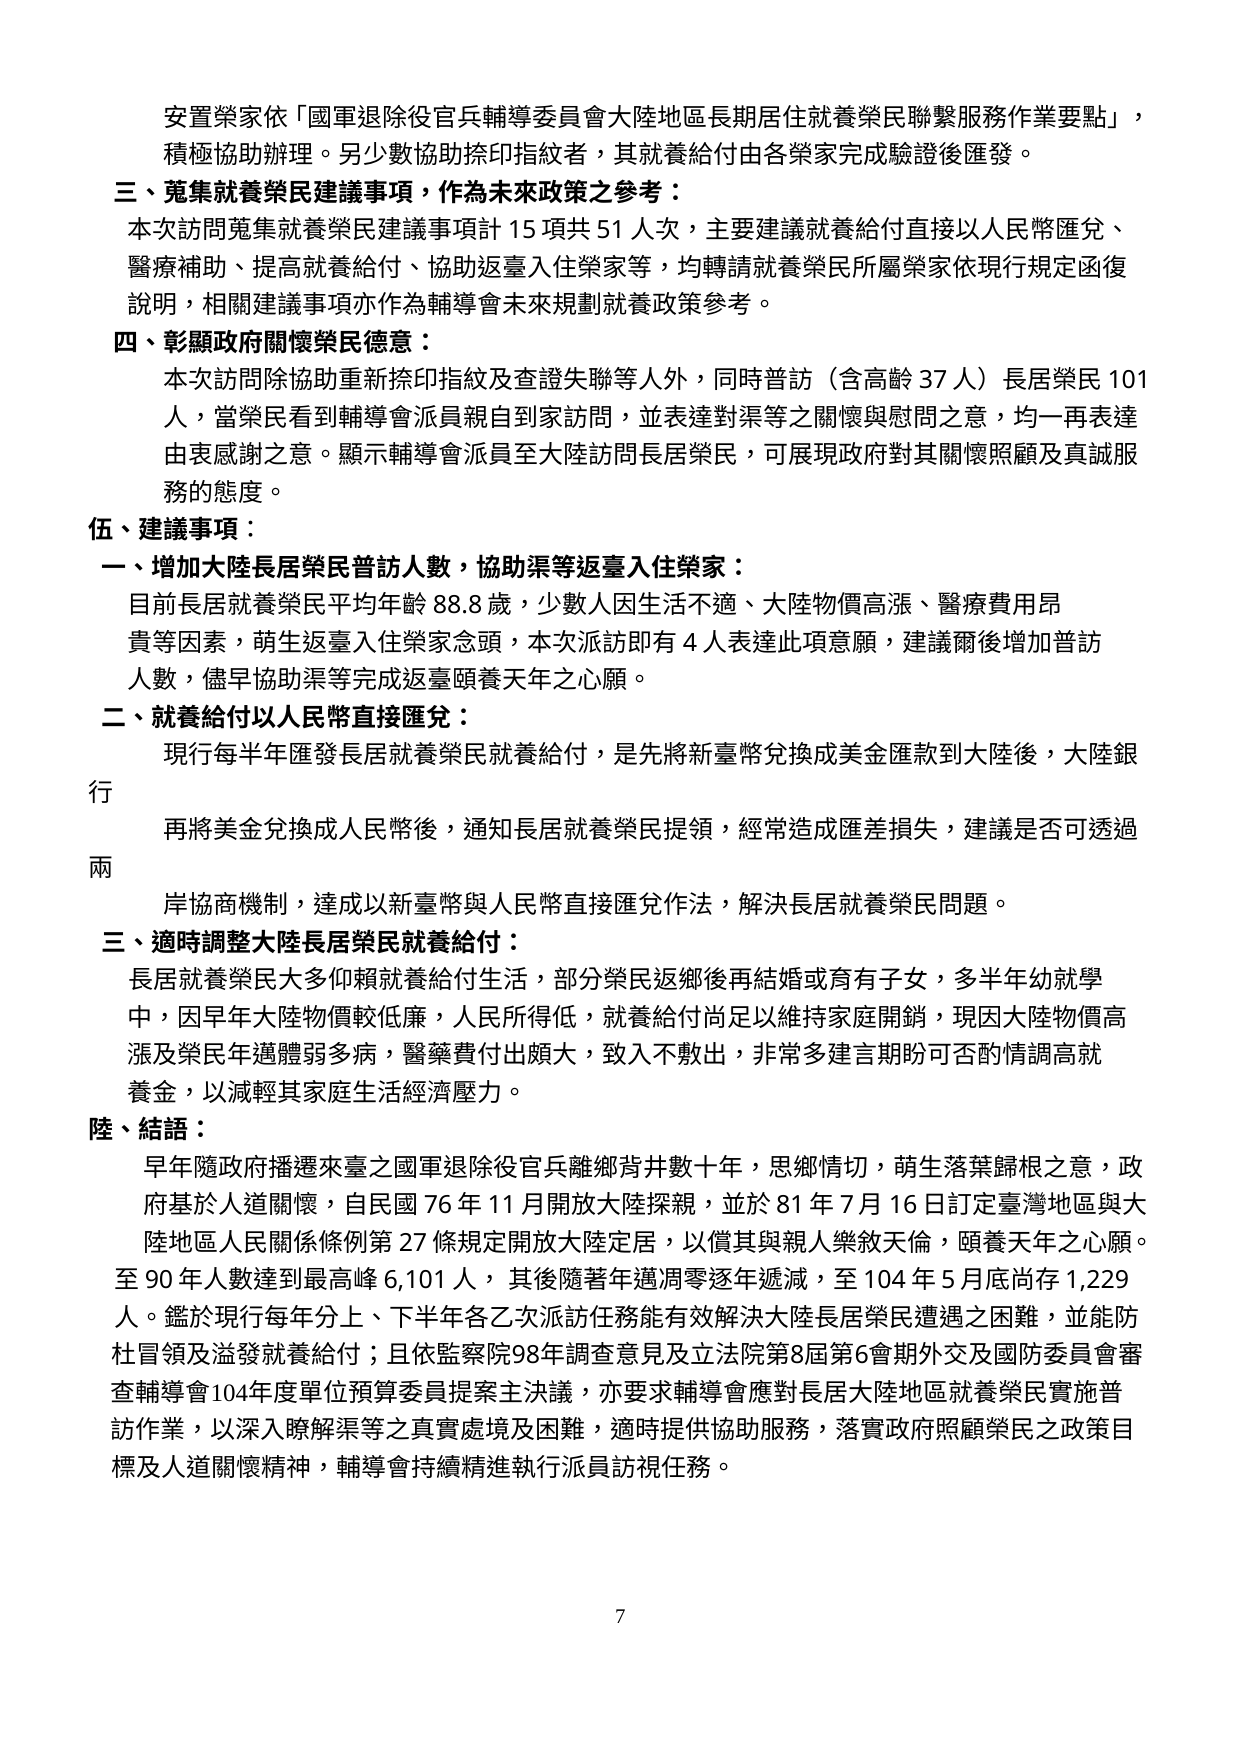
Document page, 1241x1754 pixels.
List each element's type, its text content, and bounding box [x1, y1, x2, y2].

text 貴等因素，萌生返臺入住榮家念頭，本次派訪即有4人表達此項意願，建議爾後增加普訪 [89, 621, 1152, 659]
text 一、增加大陸長居榮民普訪人數，協助渠等返臺入住榮家： [89, 546, 1152, 584]
text 早年隨政府播遷來臺之國軍退除役官兵離鄉背井數十年，思鄉情切，萌生落葉歸根之意，政 [143, 1146, 1152, 1184]
text 長居就養榮民大多仰賴就養給付生活，部分榮民返鄉後再結婚或育有子女，多半年幼就學 [89, 959, 1152, 996]
text 標及人道關懷精神，輔導會持續精進執行派員訪視任務。 [55, 1446, 1152, 1484]
text 至90年人數達到最高峰6,101人， 其後隨著年邁凋零逐年遞減，至104年5月底尚存1,229 [89, 1259, 1152, 1296]
text 養金，以減輕其家庭生活經濟壓力。 [89, 1071, 1152, 1109]
text 人。鑑於現行每年分上、下半年各乙次派訪任務能有效解決大陸長居榮民遭遇之困難，並能防 [89, 1296, 1152, 1334]
text 本次訪問除協助重新捺印指紋及查證失聯等人外，同時普訪（含高齡37人）長居榮民101人，當榮民看到輔導會派員親自到家訪問，並表達對渠等之關懷與慰問之意，均一再表達由衷感謝之意。顯示輔導會派員至大陸訪問長居榮民，可展現政府對其關懷照顧及真誠服務的態度。 [164, 359, 1152, 509]
text 陸地區人民關係條例第27條規定開放大陸定居，以償其與親人樂敘天倫，頤養天年之心願。 [143, 1221, 1152, 1259]
text 二、就養給付以人民幣直接匯兌： [89, 696, 1152, 734]
text 三、適時調整大陸長居榮民就養給付： [89, 921, 1152, 959]
text 現行每半年匯發長居就養榮民就養給付，是先將新臺幣兌換成美金匯款到大陸後，大陸銀行 [89, 734, 1152, 809]
text 本次訪問蒐集就養榮民建議事項計15項共51人次，主要建議就養給付直接以人民幣匯兌、 [89, 209, 1152, 246]
text 醫療補助、提高就養給付、協助返臺入住榮家等，均轉請就養榮民所屬榮家依現行規定函復 [89, 246, 1152, 284]
text 目前長居就養榮民平均年齡88.8歲，少數人因生活不適、大陸物價高漲、醫療費用昂 [89, 584, 1152, 621]
text 人數，儘早協助渠等完成返臺頤養天年之心願。 [89, 659, 1152, 696]
text 伍、建議事項： [89, 509, 1152, 546]
text 三、蒐集就養榮民建議事項，作為未來政策之參考： [89, 171, 1152, 209]
text 岸協商機制，達成以新臺幣與人民幣直接匯兌作法，解決長居就養榮民問題。 [89, 884, 1152, 921]
text 府基於人道關懷，自民國76年11月開放大陸探親，並於81年7月16日訂定臺灣地區與大 [143, 1184, 1152, 1221]
text 漲及榮民年邁體弱多病，醫藥費付出頗大，致入不敷出，非常多建言期盼可否酌情調高就 [89, 1034, 1152, 1071]
text 說明，相關建議事項亦作為輔導會未來規劃就養政策參考。 [89, 284, 1152, 321]
text 再將美金兌換成人民幣後，通知長居就養榮民提領，經常造成匯差損失，建議是否可透過兩 [89, 809, 1152, 884]
text 陸、結語： [89, 1109, 1152, 1146]
text 查輔導會104年度單位預算委員提案主決議，亦要求輔導會應對長居大陸地區就養榮民實施普 [55, 1371, 1152, 1409]
text 四、彰顯政府關懷榮民德意： [114, 321, 1152, 359]
text 杜冒領及溢發就養給付；且依監察院98年調查意見及立法院第8屆第6會期外交及國防委員會審 [55, 1334, 1152, 1371]
text 中，因早年大陸物價較低廉，人民所得低，就養給付尚足以維持家庭開銷，現因大陸物價高 [89, 996, 1152, 1034]
text 安置榮家依「國軍退除役官兵輔導委員會大陸地區長期居住就養榮民聯繫服務作業要點」，積極協助辦理。另少數協助捺印指紋者，其就養給付由各榮家完成驗證後匯發。 [164, 96, 1152, 171]
text 訪作業，以深入瞭解渠等之真實處境及困難，適時提供協助服務，落實政府照顧榮民之政策目 [55, 1409, 1152, 1446]
